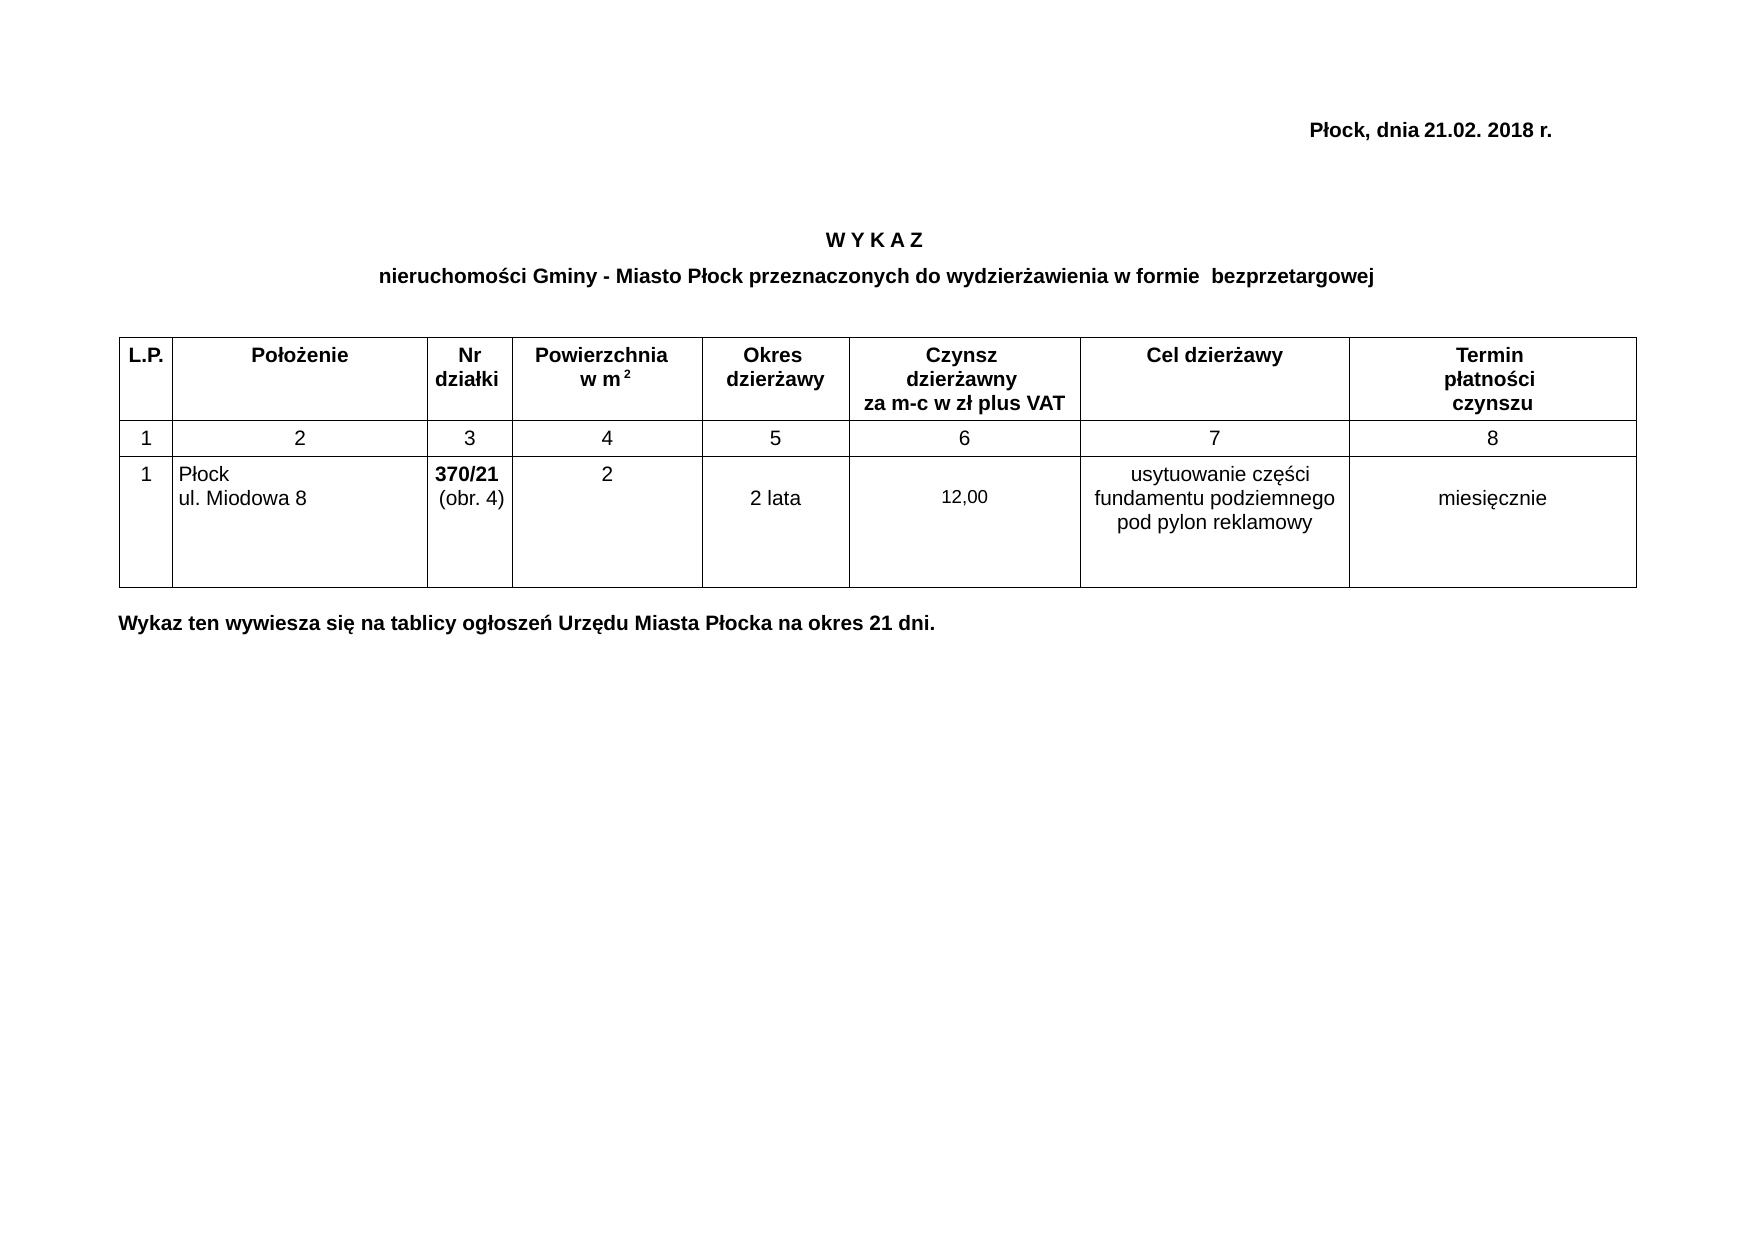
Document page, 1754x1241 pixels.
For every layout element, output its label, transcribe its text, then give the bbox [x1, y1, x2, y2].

table_cell 8 [1350, 421, 1636, 456]
table_cell 4 [513, 421, 702, 456]
table_cell 5 [703, 421, 849, 456]
text nieruchomości Gminy - Miasto Płock przeznaczonych do wydzierżawienia w formie bezprzetargowej [118, 264, 1636, 288]
table_cell 1 [120, 421, 172, 456]
table_cell 370/21 (obr. 4) [428, 457, 512, 587]
text Wykaz ten wywiesza się na tablicy ogłoszeń Urzędu Miasta Płocka na okres 21 dni. [118, 611, 1636, 635]
table_header L.P. [120, 338, 172, 420]
table_cell 7 [1081, 421, 1349, 456]
text W Y K A Z [118, 227, 1636, 251]
table_header Czynsz dzierżawny za m-c w zł plus VAT [850, 338, 1080, 420]
table_cell 1 [120, 457, 172, 587]
table_header Cel dzierżawy [1081, 338, 1349, 420]
table_cell usytuowanie części fundamentu podziemnego pod pylon reklamowy [1081, 457, 1349, 587]
table_header Powierzchnia w m 2 [513, 338, 702, 420]
table_cell 6 [850, 421, 1080, 456]
text Płock, dnia 21.02. 2018 r. [118, 118, 1636, 142]
table_header Termin płatności czynszu [1350, 338, 1636, 420]
table_cell 3 [428, 421, 512, 456]
table_header Nr działki [428, 338, 512, 420]
table_cell 2 lata [703, 457, 849, 587]
table_header Okres dzierżawy [703, 338, 849, 420]
table_cell Płock ul. Miodowa 8 [173, 457, 427, 587]
table_header Położenie [173, 338, 427, 420]
table_cell 2 [513, 457, 702, 587]
table_cell miesięcznie [1350, 457, 1636, 587]
table_cell 12,00 [850, 457, 1080, 587]
table_cell 2 [173, 421, 427, 456]
